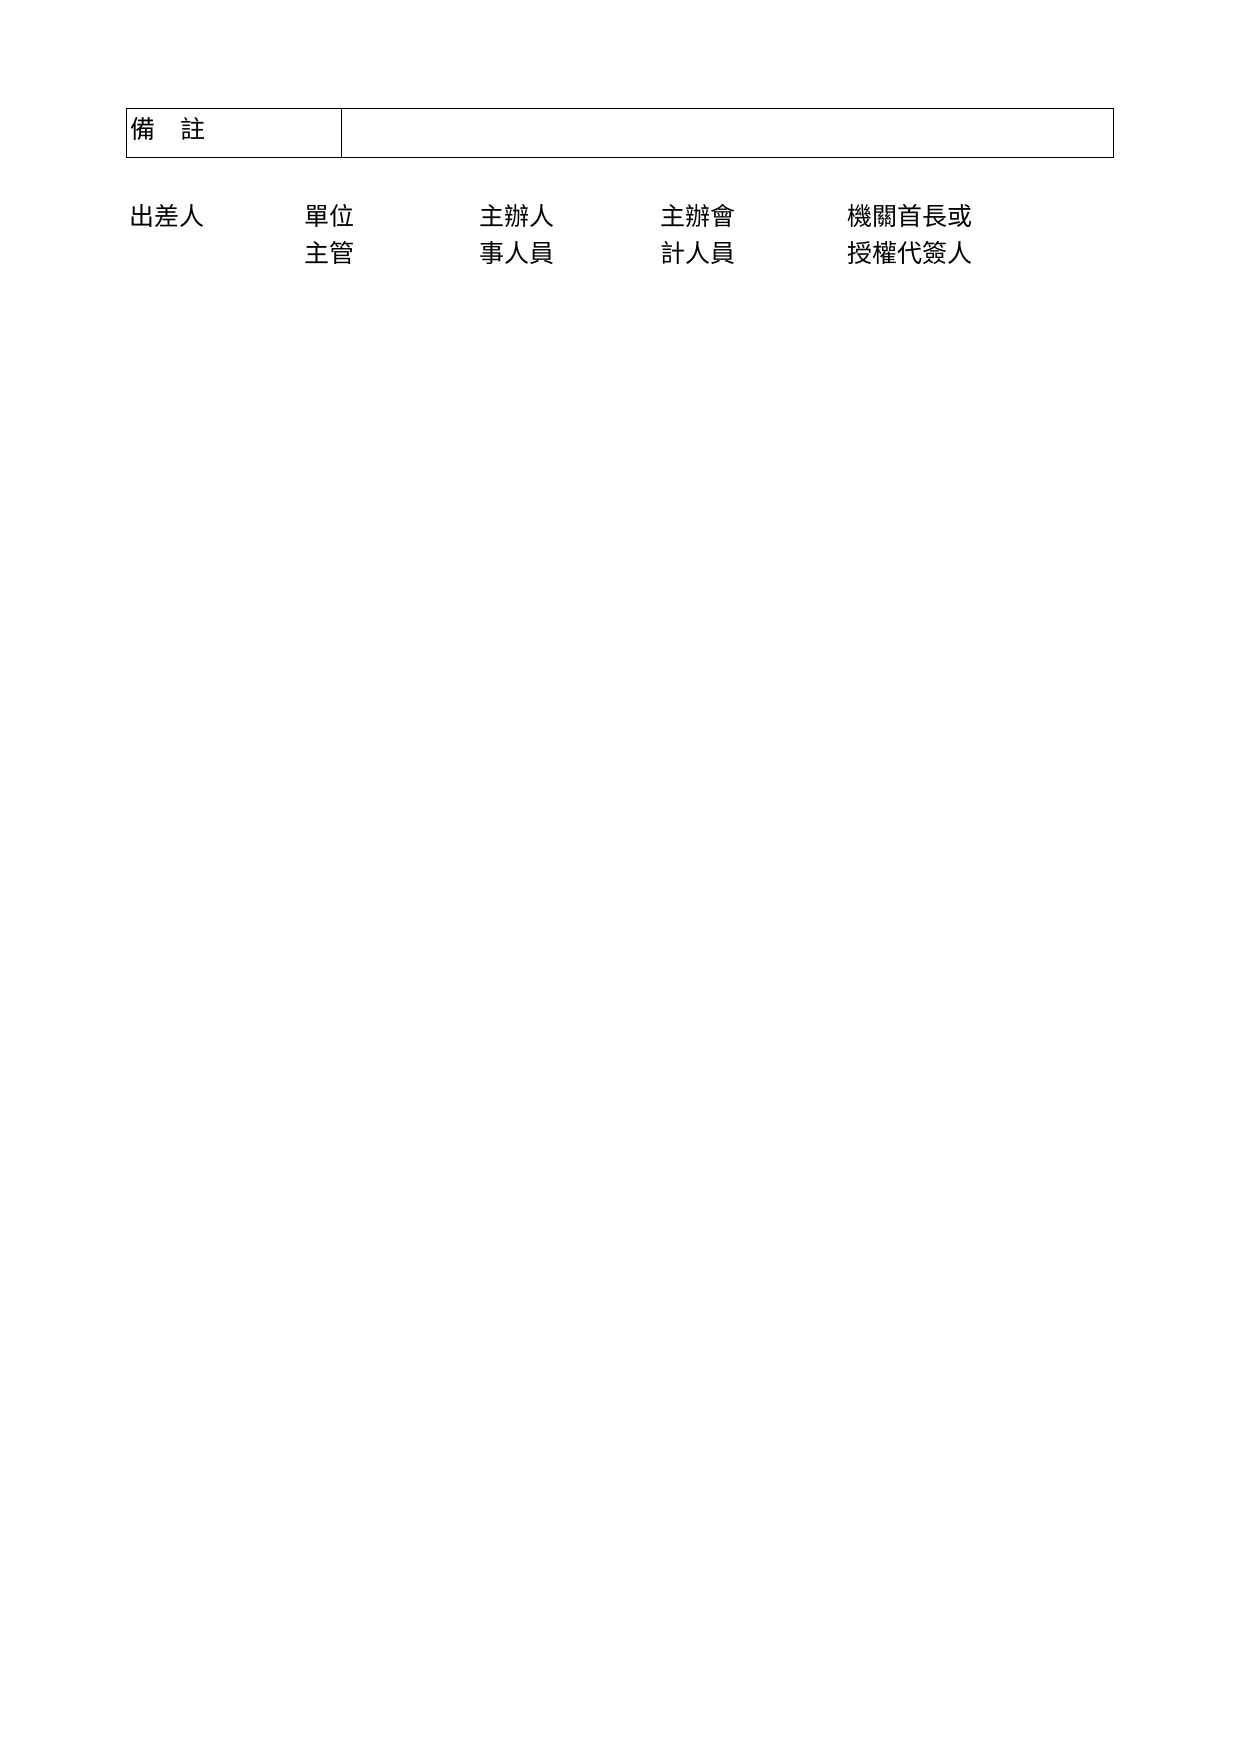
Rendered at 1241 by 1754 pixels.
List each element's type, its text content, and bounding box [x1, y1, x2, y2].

table_cell [342, 109, 469, 157]
table_header 主辦會 計人員 [651, 196, 825, 271]
table_header 出差人 [127, 196, 301, 271]
table_cell [598, 109, 727, 157]
table_cell [470, 109, 598, 157]
table_header 單位 主管 [301, 196, 476, 271]
table_cell 備 註 [127, 109, 341, 157]
table_header 機關首長或 授權代簽人 [825, 196, 1114, 271]
table_header 主辦人 事人員 [476, 196, 651, 271]
table_cell [727, 109, 855, 157]
table_cell [984, 109, 1113, 157]
table_cell [855, 109, 984, 157]
